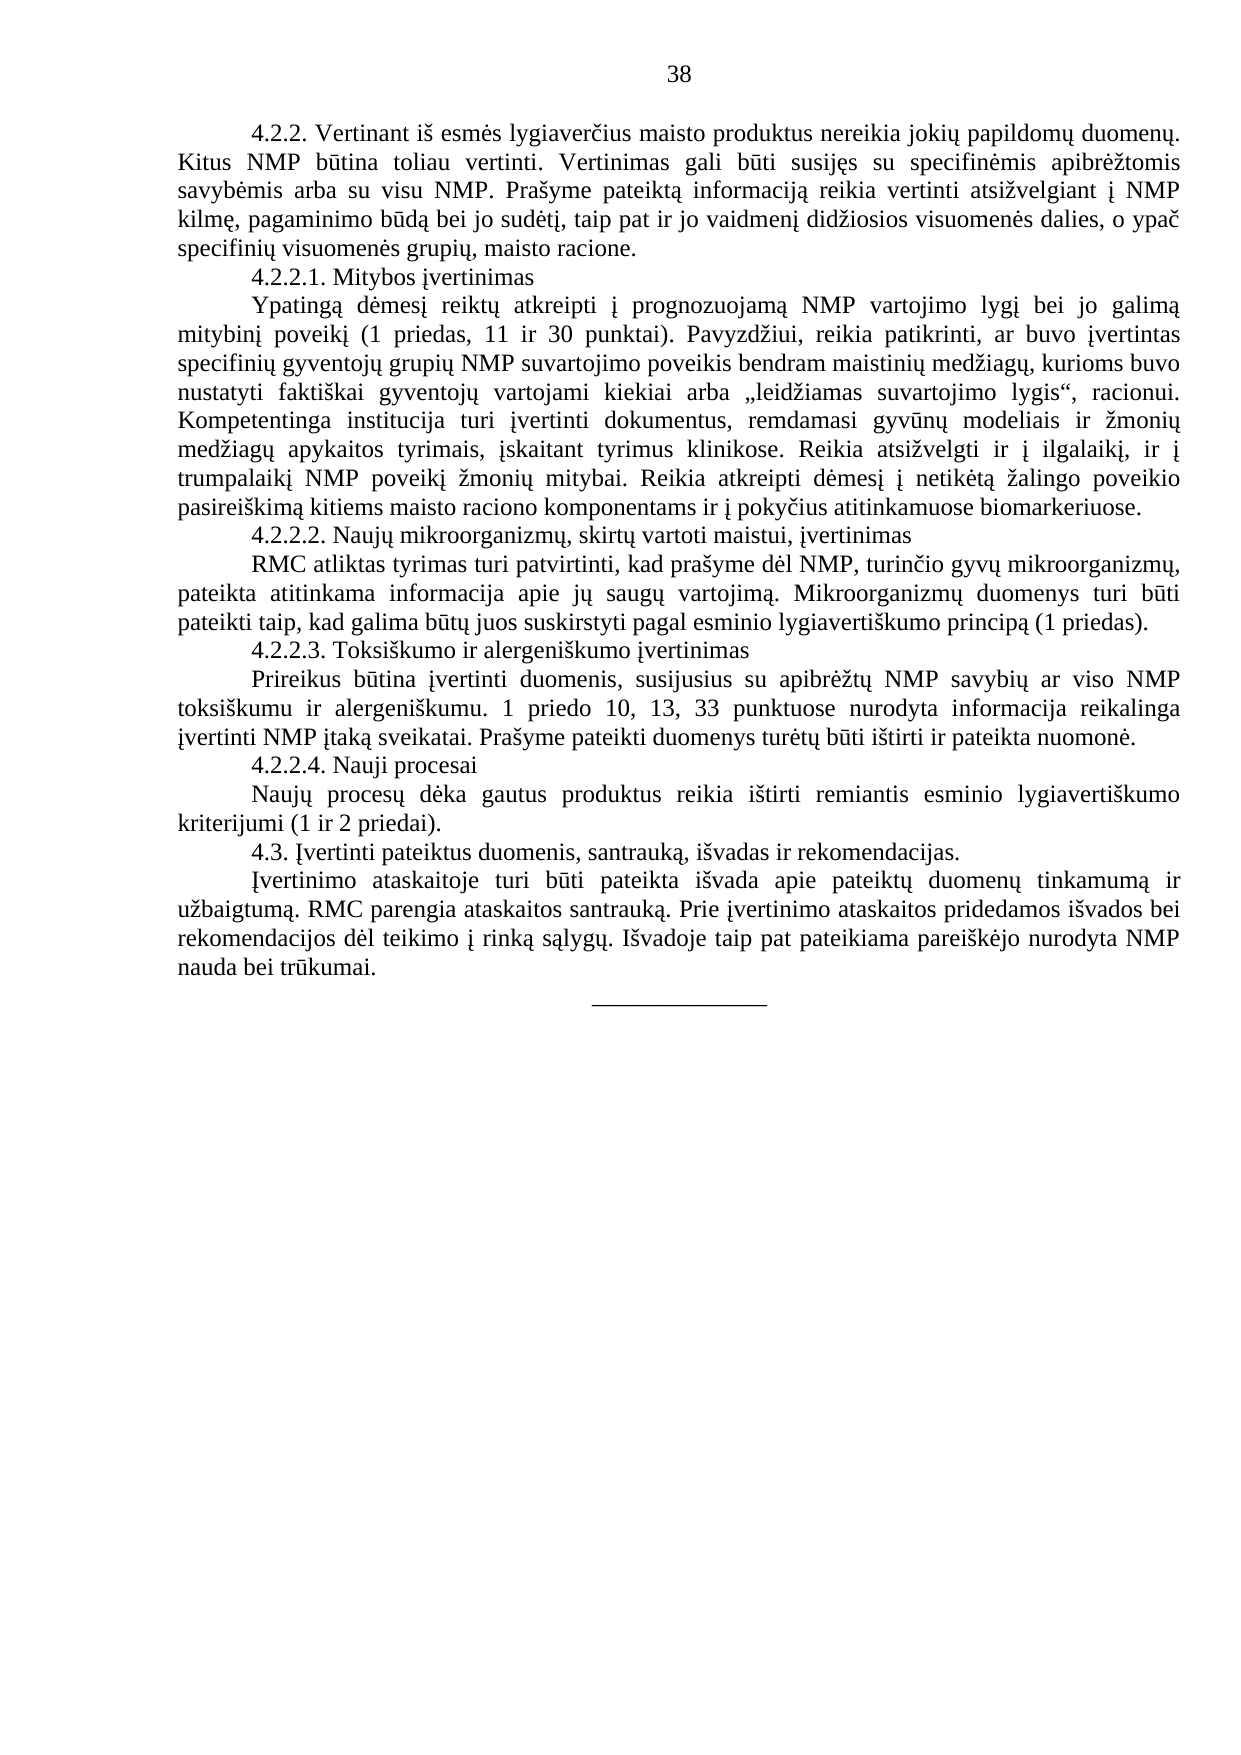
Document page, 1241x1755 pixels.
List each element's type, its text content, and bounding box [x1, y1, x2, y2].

text ______________ [177, 981, 1181, 1009]
text 4.3. Įvertinti pateiktus duomenis, santrauką, išvadas ir rekomendacijas. [177, 837, 1181, 866]
text 4.2.2.3. Toksiškumo ir alergeniškumo įvertinimas [177, 636, 1181, 664]
text Naujų procesų dėka gautus produktus reikia ištirti remiantis esminio lygiavertiškumo kriterijumi (1 ir 2 priedai). [177, 779, 1181, 837]
text 4.2.2.2. Naujų mikroorganizmų, skirtų vartoti maistui, įvertinimas [177, 521, 1181, 549]
text Prireikus būtina įvertinti duomenis, susijusius su apibrėžtų NMP savybių ar viso NMP toksiškumu ir alergeniškumu. 1 priedo 10, 13, 33 punktuose nurodyta informacija reikalinga įvertinti NMP įtaką sveikatai. Prašyme pateikti duomenys turėtų būti ištirti ir pateikta nuomonė. [177, 664, 1181, 751]
text 4.2.2. Vertinant iš esmės lygiaverčius maisto produktus nereikia jokių papildomų duomenų. Kitus NMP būtina toliau vertinti. Vertinimas gali būti susijęs su specifinėmis apibrėžtomis savybėmis arba su visu NMP. Prašyme pateiktą informaciją reikia vertinti atsižvelgiant į NMP kilmę, pagaminimo būdą bei jo sudėtį, taip pat ir jo vaidmenį didžiosios visuomenės dalies, o ypač specifinių visuomenės grupių, maisto racione. [177, 118, 1181, 262]
text Ypatingą dėmesį reiktų atkreipti į prognozuojamą NMP vartojimo lygį bei jo galimą mitybinį poveikį (1 priedas, 11 ir 30 punktai). Pavyzdžiui, reikia patikrinti, ar buvo įvertintas specifinių gyventojų grupių NMP suvartojimo poveikis bendram maistinių medžiagų, kurioms buvo nustatyti faktiškai gyventojų vartojami kiekiai arba „leidžiamas suvartojimo lygis“, racionui. Kompetentinga institucija turi įvertinti dokumentus, remdamasi gyvūnų modeliais ir žmonių medžiagų apykaitos tyrimais, įskaitant tyrimus klinikose. Reikia atsižvelgti ir į ilgalaikį, ir į trumpalaikį NMP poveikį žmonių mitybai. Reikia atkreipti dėmesį į netikėtą žalingo poveikio pasireiškimą kitiems maisto raciono komponentams ir į pokyčius atitinkamuose biomarkeriuose. [177, 291, 1181, 521]
text 4.2.2.4. Nauji procesai [177, 751, 1181, 779]
text RMC atliktas tyrimas turi patvirtinti, kad prašyme dėl NMP, turinčio gyvų mikroorganizmų, pateikta atitinkama informacija apie jų saugų vartojimą. Mikroorganizmų duomenys turi būti pateikti taip, kad galima būtų juos suskirstyti pagal esminio lygiavertiškumo principą (1 priedas). [177, 549, 1181, 636]
text 4.2.2.1. Mitybos įvertinimas [177, 262, 1181, 291]
text Įvertinimo ataskaitoje turi būti pateikta išvada apie pateiktų duomenų tinkamumą ir užbaigtumą. RMC parengia ataskaitos santrauką. Prie įvertinimo ataskaitos pridedamos išvados bei rekomendacijos dėl teikimo į rinką sąlygų. Išvadoje taip pat pateikiama pareiškėjo nurodyta NMP nauda bei trūkumai. [177, 866, 1181, 981]
